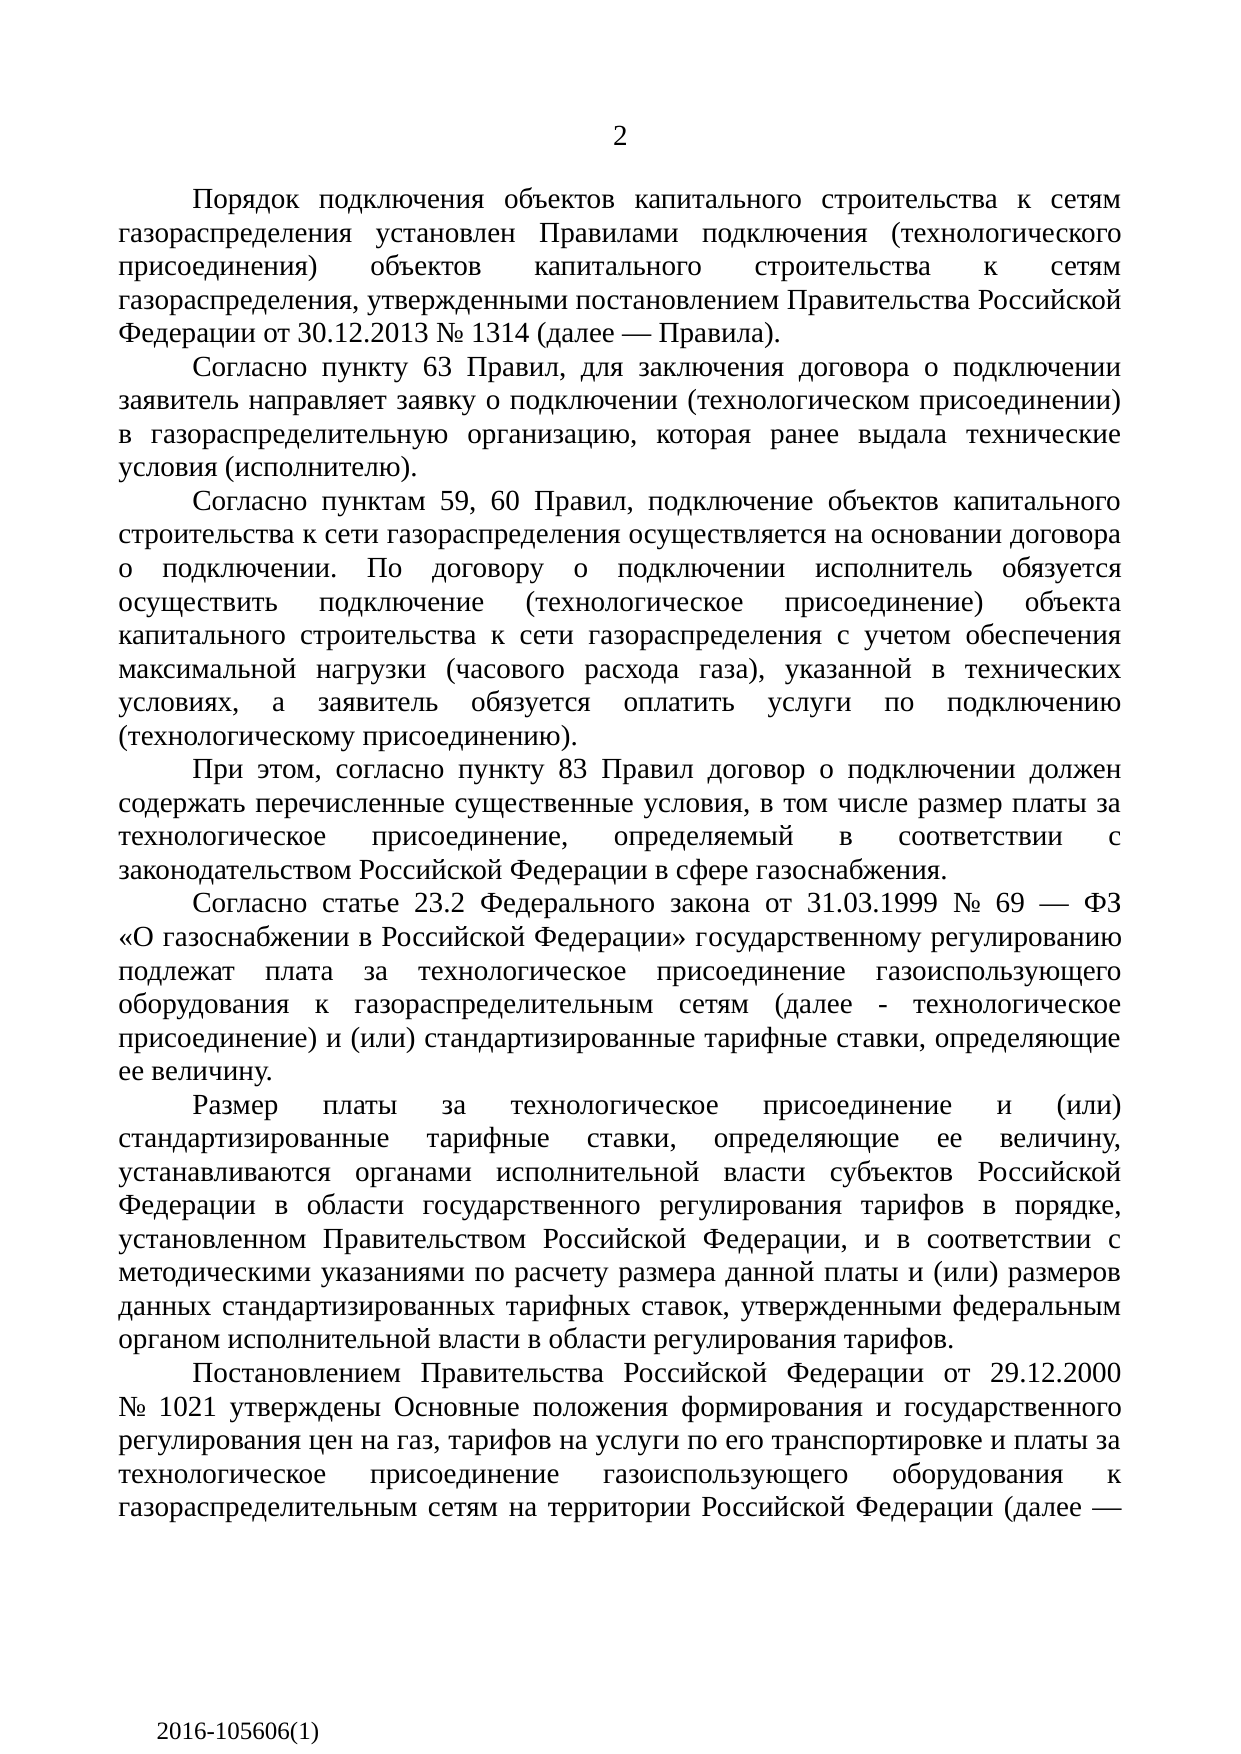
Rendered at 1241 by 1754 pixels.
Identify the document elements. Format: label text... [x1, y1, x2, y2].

text При этом, согласно пункту 83 Правил договор о подключении должен содержать перечисленные существенные условия, в том числе размер платы за технологическое присоединение, определяемый в соответствии с законодательством Российской Федерации в сфере газоснабжения. [118, 751, 1122, 886]
text Размер платы за технологическое присоединение и (или) стандартизированные тарифные ставки, определяющие ее величину, устанавливаются органами исполнительной власти субъектов Российской Федерации в области государственного регулирования тарифов в порядке, установленном Правительством Российской Федерации, и в соответствии с методическими указаниями по расчету размера данной платы и (или) размеров данных стандартизированных тарифных ставок, утвержденными федеральным органом исполнительной власти в области регулирования тарифов. [118, 1087, 1122, 1355]
text Постановлением Правительства Российской Федерации от 29.12.2000 № 1021 утверждены Основные положения формирования и государственного регулирования цен на газ, тарифов на услуги по его транспортировке и платы за технологическое присоединение газоиспользующего оборудования к газораспределительным сетям на территории Российской Федерации (далее — [118, 1355, 1122, 1523]
text Порядок подключения объектов капитального строительства к сетям газораспределения установлен Правилами подключения (технологического присоединения) объектов капитального строительства к сетям газораспределения, утвержденными постановлением Правительства Российской Федерации от 30.12.2013 № 1314 (далее — Правила). [118, 181, 1122, 349]
text Согласно пункту 63 Правил, для заключения договора о подключении заявитель направляет заявку о подключении (технологическом присоединении) в газораспределительную организацию, которая ранее выдала технические условия (исполнителю). [118, 349, 1122, 483]
text Согласно статье 23.2 Федерального закона от 31.03.1999 № 69 — ФЗ «О газоснабжении в Российской Федерации» государственному регулированию подлежат плата за технологическое присоединение газоиспользующего оборудования к газораспределительным сетям (далее - технологическое присоединение) и (или) стандартизированные тарифные ставки, определяющие ее величину. [118, 886, 1122, 1087]
text Согласно пунктам 59, 60 Правил, подключение объектов капитального строительства к сети газораспределения осуществляется на основании договора о подключении. По договору о подключении исполнитель обязуется осуществить подключение (технологическое присоединение) объекта капитального строительства к сети газораспределения с учетом обеспечения максимальной нагрузки (часового расхода газа), указанной в технических условиях, а заявитель обязуется оплатить услуги по подключению (технологическому присоединению). [118, 483, 1122, 751]
